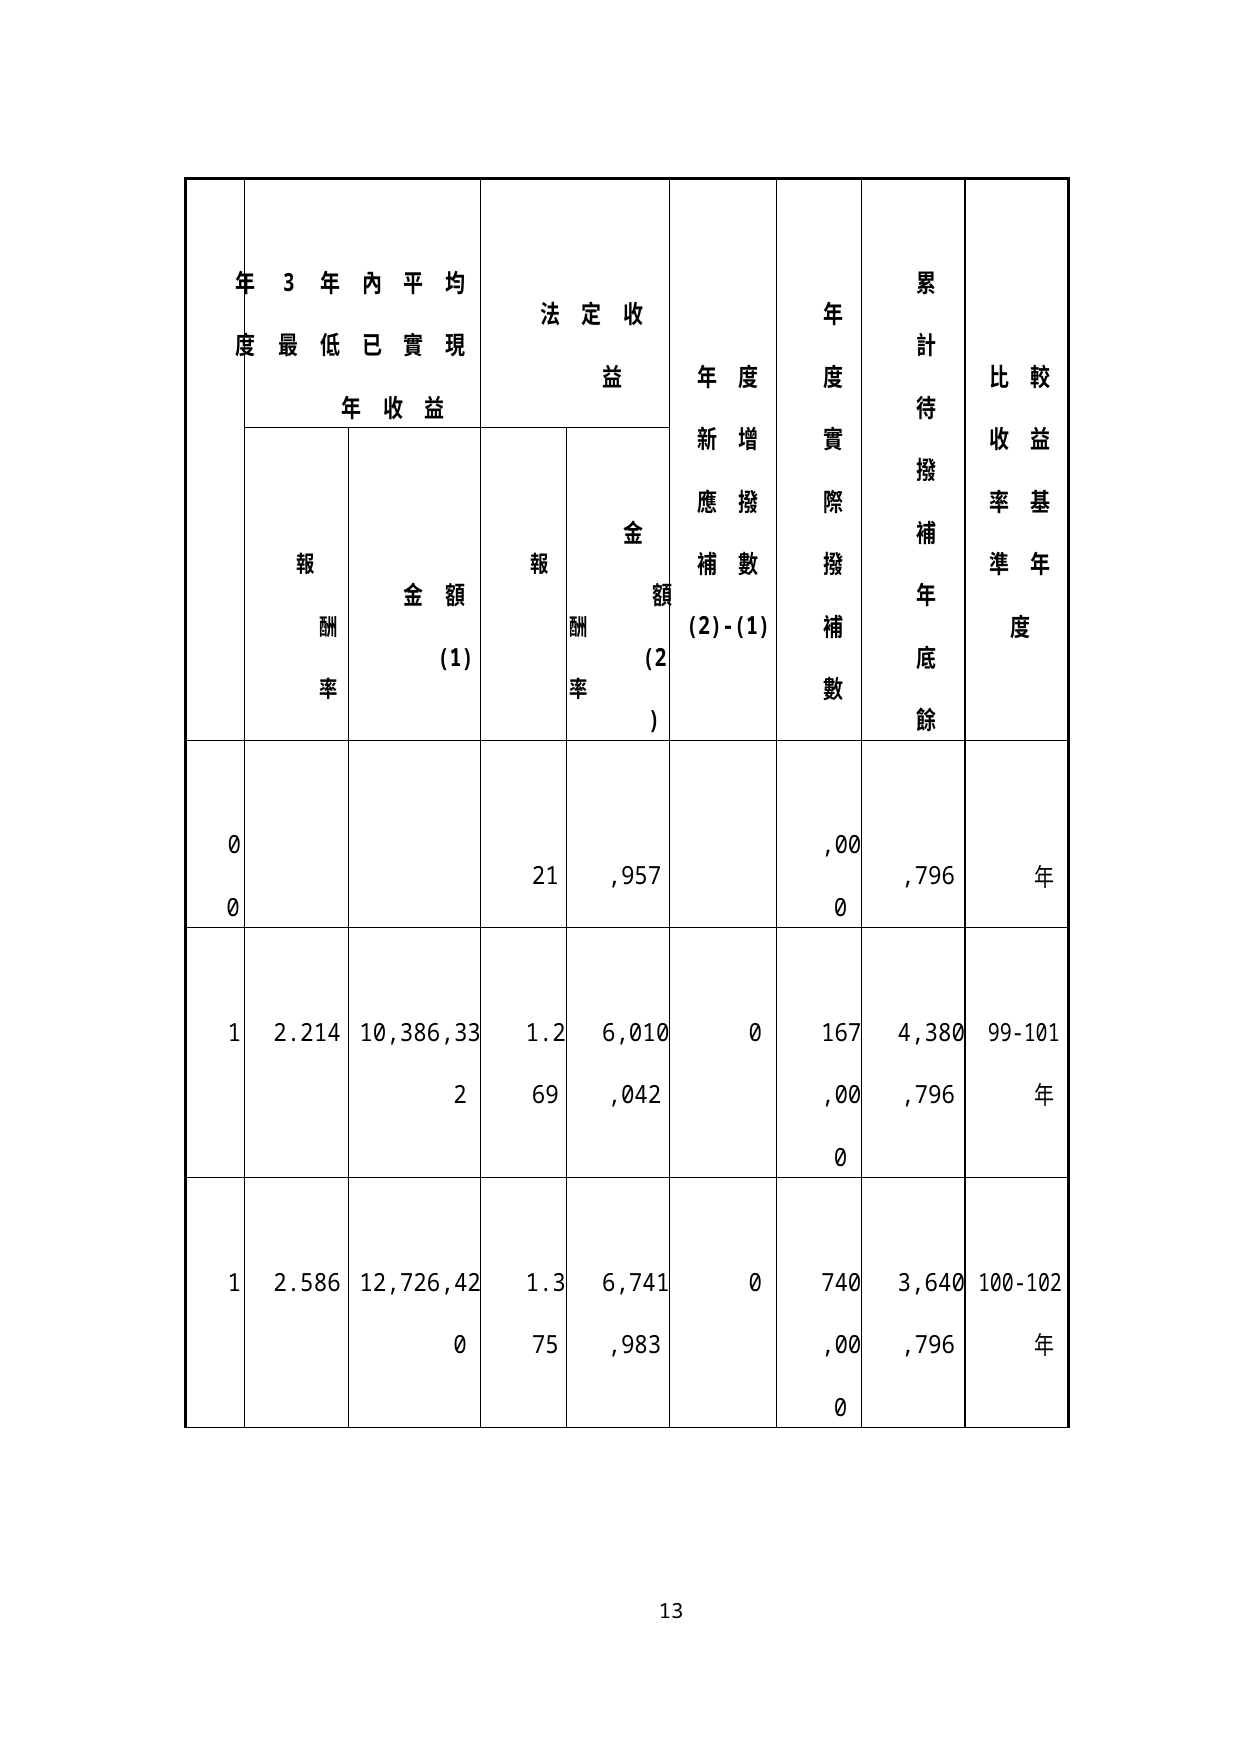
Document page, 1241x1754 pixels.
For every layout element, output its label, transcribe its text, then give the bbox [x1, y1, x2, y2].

table_cell 金額(2) [567, 428, 669, 740]
table_cell ,000 [777, 741, 861, 927]
table_cell [245, 741, 348, 927]
table_cell 3,640,796 [862, 1178, 964, 1427]
table_cell 167,000 [777, 928, 861, 1177]
table_cell 100-102年 [966, 1178, 1067, 1427]
table_header 年度 [187, 180, 244, 740]
table_header 累計待撥補年底餘額 [862, 180, 964, 740]
table_cell 金額(1) [349, 428, 480, 740]
table_header 年度新增 應撥補數 (2)-(1) [670, 180, 776, 740]
table_cell 2.586 [245, 1178, 348, 1427]
table_cell 報酬率 [245, 428, 348, 740]
table_cell ,957 [567, 741, 669, 927]
table_header 3年內平均 最低已實現年收益 [245, 180, 480, 427]
table_cell 2.214 [245, 928, 348, 1177]
table_cell 12,726,420 [349, 1178, 480, 1427]
table_cell 1.269 [481, 928, 566, 1177]
table_cell 10,386,332 [349, 928, 480, 1177]
table_cell ,796 [862, 741, 964, 927]
table_cell 0 [670, 1178, 776, 1427]
table_cell 99-101年 [966, 928, 1067, 1177]
table_cell 6,010,042 [567, 928, 669, 1177]
table_cell 年 [966, 741, 1067, 927]
table_cell 4,380,796 [862, 928, 964, 1177]
table_header 法定收益 [481, 180, 669, 427]
table_cell 報酬率 [481, 428, 566, 740]
table_cell 6,741,983 [567, 1178, 669, 1427]
table_cell 0 [670, 928, 776, 1177]
table_cell 740,000 [777, 1178, 861, 1427]
table_cell 21 [481, 741, 566, 927]
table_cell 1.375 [481, 1178, 566, 1427]
table_cell [349, 741, 480, 927]
table_header 比較收益率基準年度 [966, 180, 1067, 740]
table_header 年度實際撥補數 [777, 180, 861, 740]
table_cell 102 [187, 1178, 244, 1427]
table_cell 101 [187, 928, 244, 1177]
table_cell [670, 741, 776, 927]
table_cell 00 [187, 741, 244, 927]
